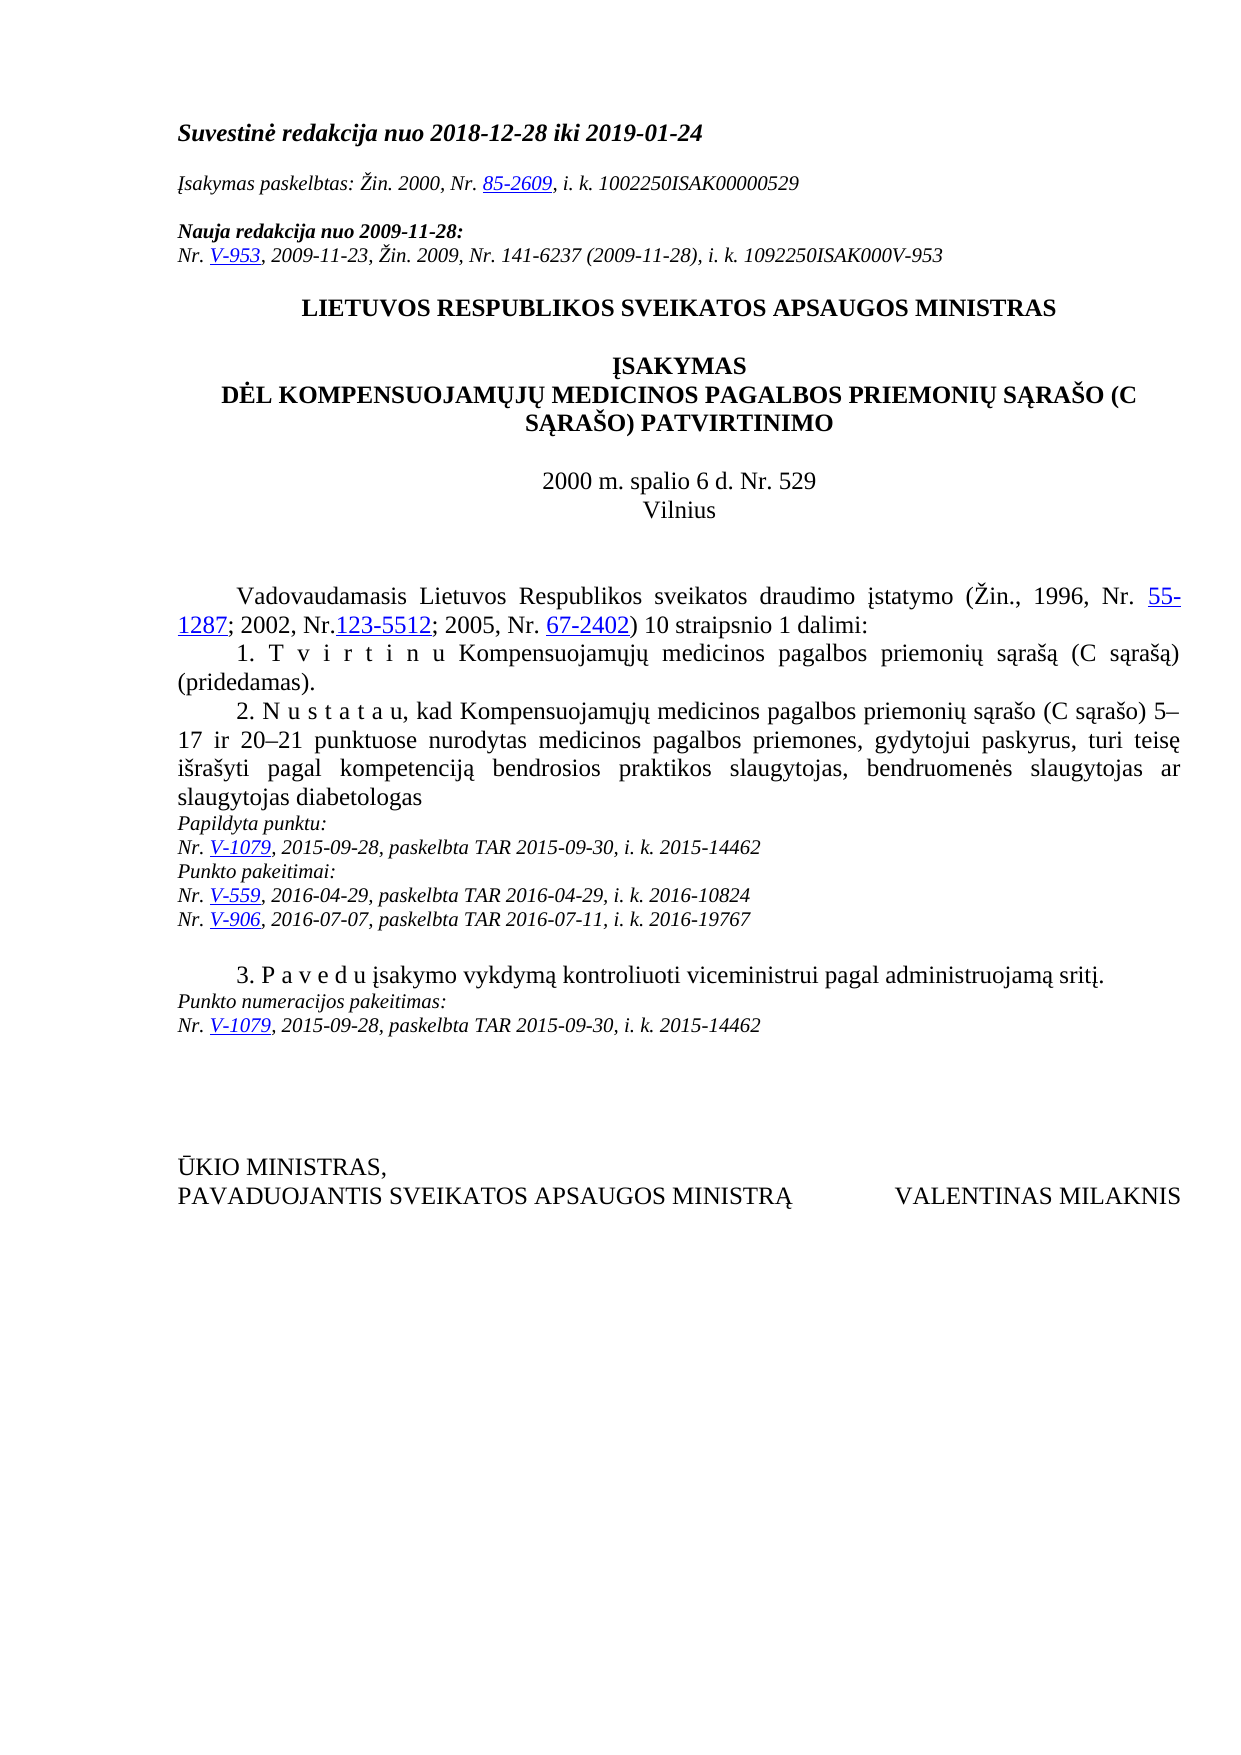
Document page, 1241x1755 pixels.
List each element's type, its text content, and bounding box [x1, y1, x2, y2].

text Nr. V-906, 2016-07-07, paskelbta TAR 2016-07-11, i. k. 2016-19767 [177, 907, 1181, 931]
text Nr. V-559, 2016-04-29, paskelbta TAR 2016-04-29, i. k. 2016-10824 [177, 883, 1181, 907]
text LIETUVOS RESPUBLIKOS SVEIKATOS APSAUGOS MINISTRAS [177, 293, 1181, 322]
text Nr. V-1079, 2015-09-28, paskelbta TAR 2015-09-30, i. k. 2015-14462 [177, 1013, 1181, 1037]
text PAVADUOJANTIS SVEIKATOS APSAUGOS MINISTRĄ VALENTINAS MILAKNIS [177, 1181, 1181, 1209]
text Punkto numeracijos pakeitimas: [177, 989, 1181, 1013]
text DĖL KOMPENSUOJAMŲJŲ MEDICINOS PAGALBOS PRIEMONIŲ SĄRAŠO (C SĄRAŠO) PATVIRTINIMO [177, 380, 1181, 437]
text Įsakymas paskelbtas: Žin. 2000, Nr. 85-2609, i. k. 1002250ISAK00000529 [177, 171, 1181, 195]
text Nauja redakcija nuo 2009-11-28: [177, 219, 1181, 243]
text Nr. V-953, 2009-11-23, Žin. 2009, Nr. 141-6237 (2009-11-28), i. k. 1092250ISAK000V-953 [177, 243, 1181, 267]
text 1. T v i r t i n u Kompensuojamųjų medicinos pagalbos priemonių sąrašą (C sąrašą) (pridedamas). [177, 638, 1181, 696]
text ĮSAKYMAS [177, 351, 1181, 380]
text Nr. V-1079, 2015-09-28, paskelbta TAR 2015-09-30, i. k. 2015-14462 [177, 835, 1181, 859]
text 3. P a v e d u įsakymo vykdymą kontroliuoti viceministrui pagal administruojamą sritį. [177, 960, 1181, 989]
text 2000 m. spalio 6 d. Nr. 529 [177, 466, 1181, 495]
text ŪKIO MINISTRAS, [177, 1152, 1181, 1181]
text Papildyta punktu: [177, 811, 1181, 835]
text 2. N u s t a t a u, kad Kompensuojamųjų medicinos pagalbos priemonių sąrašo (C sąrašo) 5–17 ir 20–21 punktuose nurodytas medicinos pagalbos priemones, gydytojui paskyrus, turi teisę išrašyti pagal kompetenciją bendrosios praktikos slaugytojas, bendruomenės slaugytojas ar slaugytojas diabetologas [177, 696, 1181, 811]
text Suvestinė redakcija nuo 2018-12-28 iki 2019-01-24 [177, 118, 1181, 147]
text Vadovaudamasis Lietuvos Respublikos sveikatos draudimo įstatymo (Žin., 1996, Nr. 55-1287; 2002, Nr.123-5512; 2005, Nr. 67-2402) 10 straipsnio 1 dalimi: [177, 581, 1181, 638]
text Vilnius [177, 495, 1181, 523]
text Punkto pakeitimai: [177, 859, 1181, 883]
